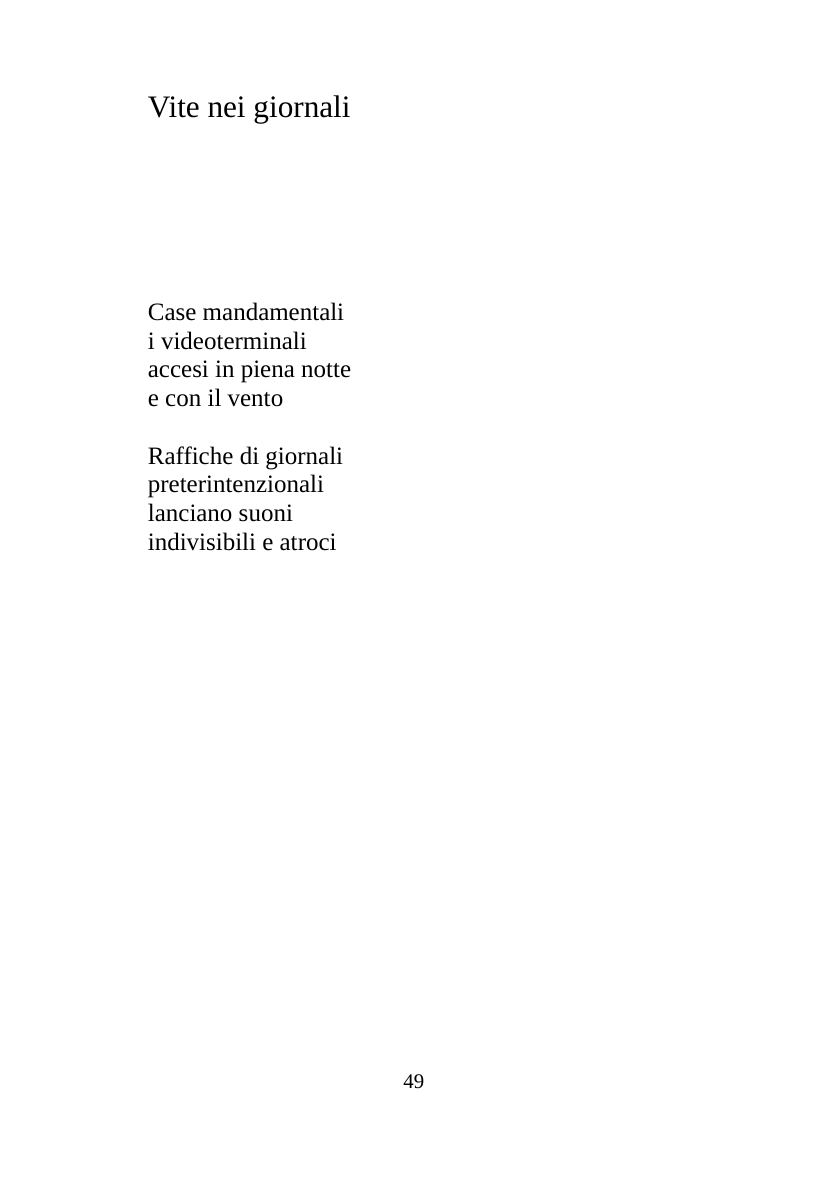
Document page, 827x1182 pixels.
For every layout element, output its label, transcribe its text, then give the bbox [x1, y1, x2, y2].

text accesi in piena notte [148, 354, 738, 383]
text indivisibili e atroci [148, 527, 738, 556]
text e con il vento [148, 383, 738, 412]
text i videoterminali [148, 326, 738, 354]
text Case mandamentali [148, 297, 738, 326]
subtitle Vite nei giornali [148, 88, 738, 124]
text Raffiche di giornali [148, 441, 738, 469]
text lanciano suoni [148, 498, 738, 527]
text preterintenzionali [148, 469, 738, 498]
